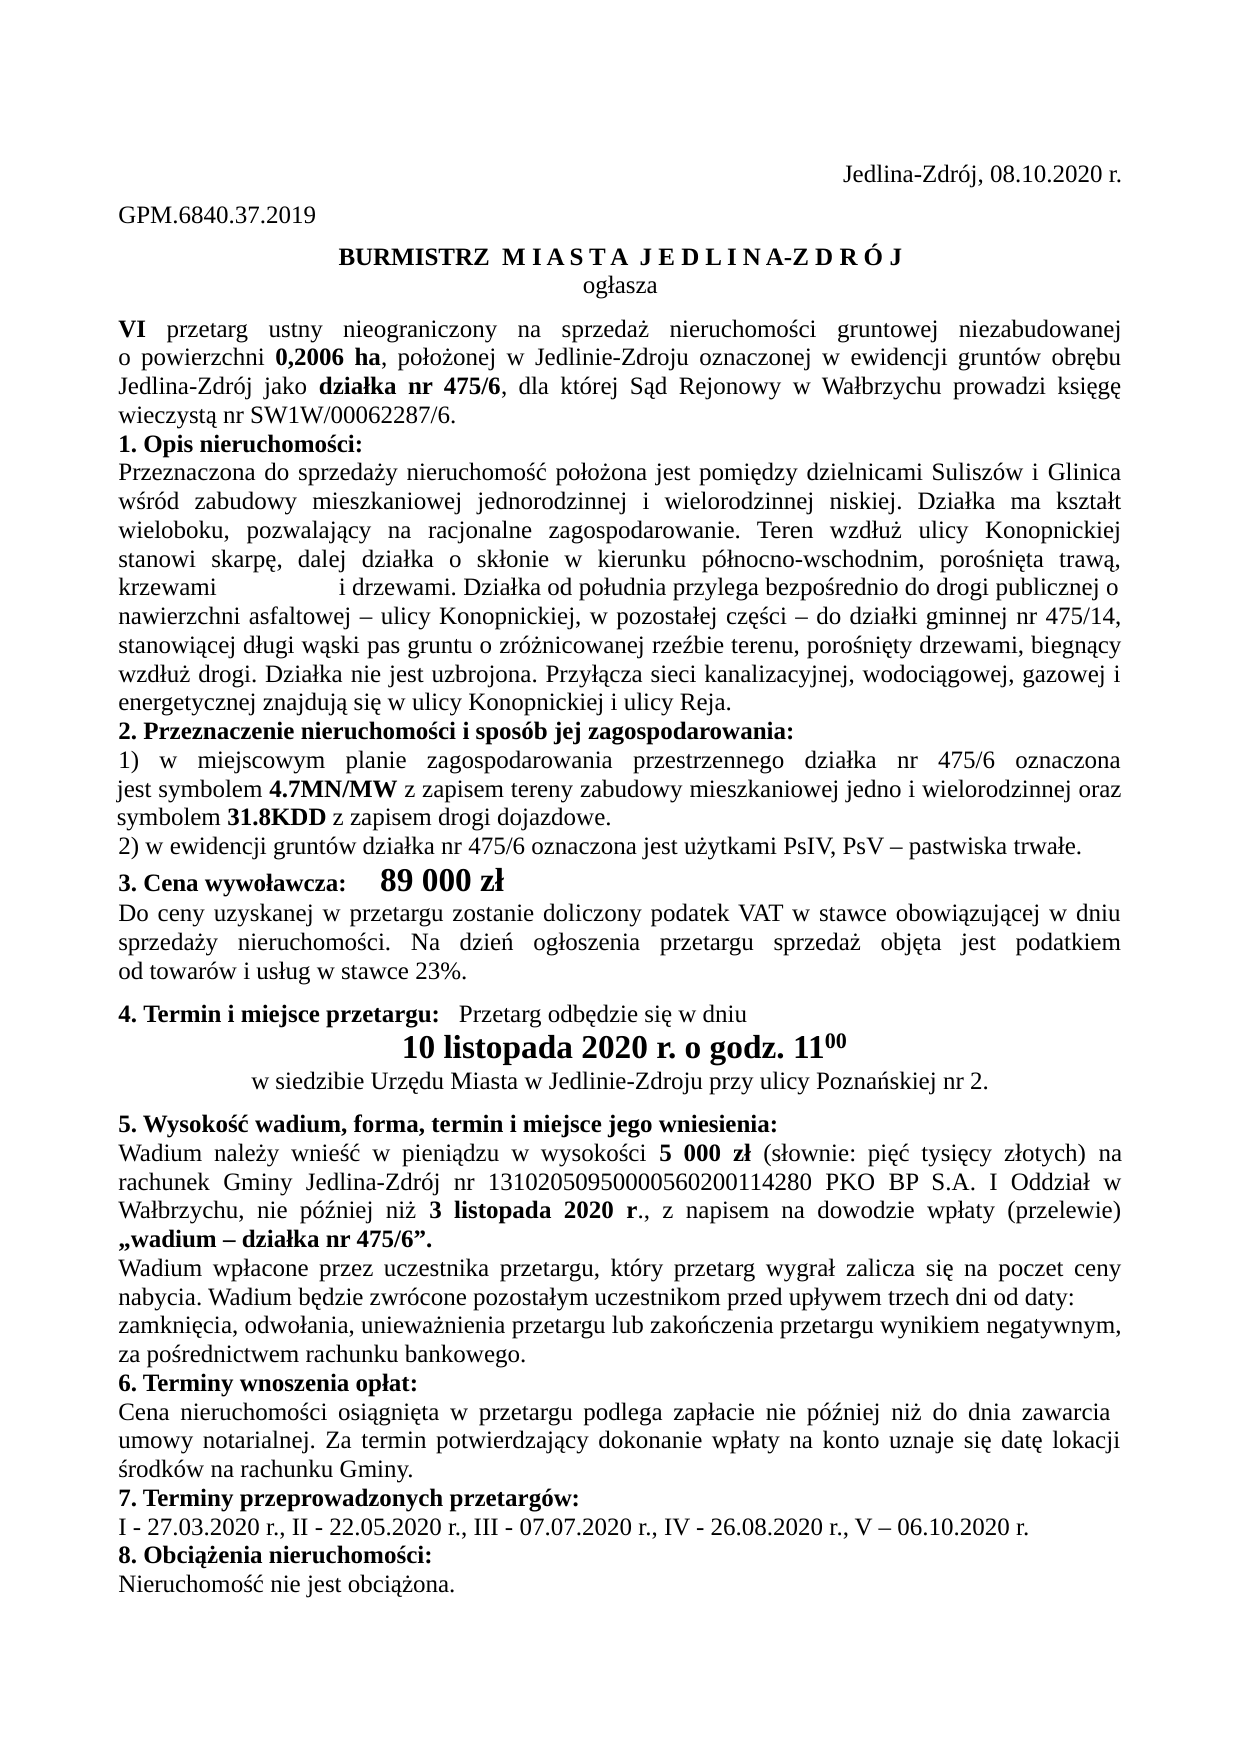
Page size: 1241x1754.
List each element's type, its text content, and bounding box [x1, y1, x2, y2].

text 8. Obciążenia nieruchomości: [118, 1540, 1122, 1569]
text 10 listopada 2020 r. o godz. 1100 [118, 1028, 1122, 1066]
text 7. Terminy przeprowadzonych przetargów: [118, 1483, 1122, 1512]
text I - 27.03.2020 r., II - 22.05.2020 r., III - 07.07.2020 r., IV - 26.08.2020 r., V – 06.10.2020 r. [118, 1512, 1122, 1540]
text VI przetarg ustny nieograniczony na sprzedaż nieruchomości gruntowej niezabudowanej o powierzchni 0,2006 ha, położonej w Jedlinie-Zdroju oznaczonej w ewidencji gruntów obrębu Jedlina-Zdrój jako działka nr 475/6, dla której Sąd Rejonowy w Wałbrzychu prowadzi księgę wieczystą nr SW1W/00062287/6. [118, 314, 1122, 429]
text 4. Termin i miejsce przetargu: Przetarg odbędzie się w dniu [118, 999, 1122, 1028]
text 1. Opis nieruchomości: [118, 429, 1122, 457]
text 2) w ewidencji gruntów działka nr 475/6 oznaczona jest użytkami PsIV, PsV – pastwiska trwałe. [117, 831, 1122, 860]
text 2. Przeznaczenie nieruchomości i sposób jej zagospodarowania: [118, 716, 1122, 745]
text 6. Terminy wnoszenia opłat: [118, 1368, 1122, 1397]
text 3. Cena wywoławcza: 89 000 zł [118, 860, 1122, 898]
text BURMISTRZ M I A S T A J E D L I N A-Z D R Ó J [118, 242, 1122, 271]
text Cena nieruchomości osiągnięta w przetargu podlega zapłacie nie później niż do dnia zawarcia umowy notarialnej. Za termin potwierdzający dokonanie wpłaty na konto uznaje się datę lokacji środków na rachunku Gminy. [118, 1397, 1122, 1483]
text Przeznaczona do sprzedaży nieruchomość położona jest pomiędzy dzielnicami Suliszów i Glinica wśród zabudowy mieszkaniowej jednorodzinnej i wielorodzinnej niskiej. Działka ma kształt wieloboku, pozwalający na racjonalne zagospodarowanie. Teren wzdłuż ulicy Konopnickiej stanowi skarpę, dalej działka o skłonie w kierunku północno-wschodnim, porośnięta trawą, krzewami i drzewami. Działka od południa przylega bezpośrednio do drogi publicznej o nawierzchni asfaltowej – ulicy Konopnickiej, w pozostałej części – do działki gminnej nr 475/14, stanowiącej długi wąski pas gruntu o zróżnicowanej rzeźbie terenu, porośnięty drzewami, biegnący wzdłuż drogi. Działka nie jest uzbrojona. Przyłącza sieci kanalizacyjnej, wodociągowej, gazowej i energetycznej znajdują się w ulicy Konopnickiej i ulicy Reja. [118, 457, 1122, 716]
text za pośrednictwem rachunku bankowego. [118, 1339, 1122, 1368]
text 1) w miejscowym planie zagospodarowania przestrzennego działka nr 475/6 oznaczona jest symbolem 4.7MN/MW z zapisem tereny zabudowy mieszkaniowej jedno i wielorodzinnej oraz symbolem 31.8KDD z zapisem drogi dojazdowe. [117, 745, 1122, 831]
text Wadium należy wnieść w pieniądzu w wysokości 5 000 zł (słownie: pięć tysięcy złotych) na rachunek Gminy Jedlina-Zdrój nr 13102050950000560200114280 PKO BP S.A. I Oddział w Wałbrzychu, nie później niż 3 listopada 2020 r., z napisem na dowodzie wpłaty (przelewie) „wadium – działka nr 475/6”. [118, 1138, 1122, 1253]
text Wadium wpłacone przez uczestnika przetargu, który przetarg wygrał zalicza się na poczet ceny nabycia. Wadium będzie zwrócone pozostałym uczestnikom przed upływem trzech dni od daty: [118, 1253, 1122, 1310]
text Nieruchomość nie jest obciążona. [118, 1569, 1122, 1598]
text GPM.6840.37.2019 [118, 201, 1122, 229]
text 5. Wysokość wadium, forma, termin i miejsce jego wniesienia: [118, 1109, 1122, 1138]
text zamknięcia, odwołania, unieważnienia przetargu lub zakończenia przetargu wynikiem negatywnym, [118, 1310, 1122, 1339]
text Jedlina-Zdrój, 08.10.2020 r. [118, 159, 1122, 188]
text ogłasza [118, 271, 1122, 299]
text w siedzibie Urzędu Miasta w Jedlinie-Zdroju przy ulicy Poznańskiej nr 2. [118, 1066, 1122, 1095]
text Do ceny uzyskanej w przetargu zostanie doliczony podatek VAT w stawce obowiązującej w dniu sprzedaży nieruchomości. Na dzień ogłoszenia przetargu sprzedaż objęta jest podatkiem od towarów i usług w stawce 23%. [118, 898, 1122, 984]
